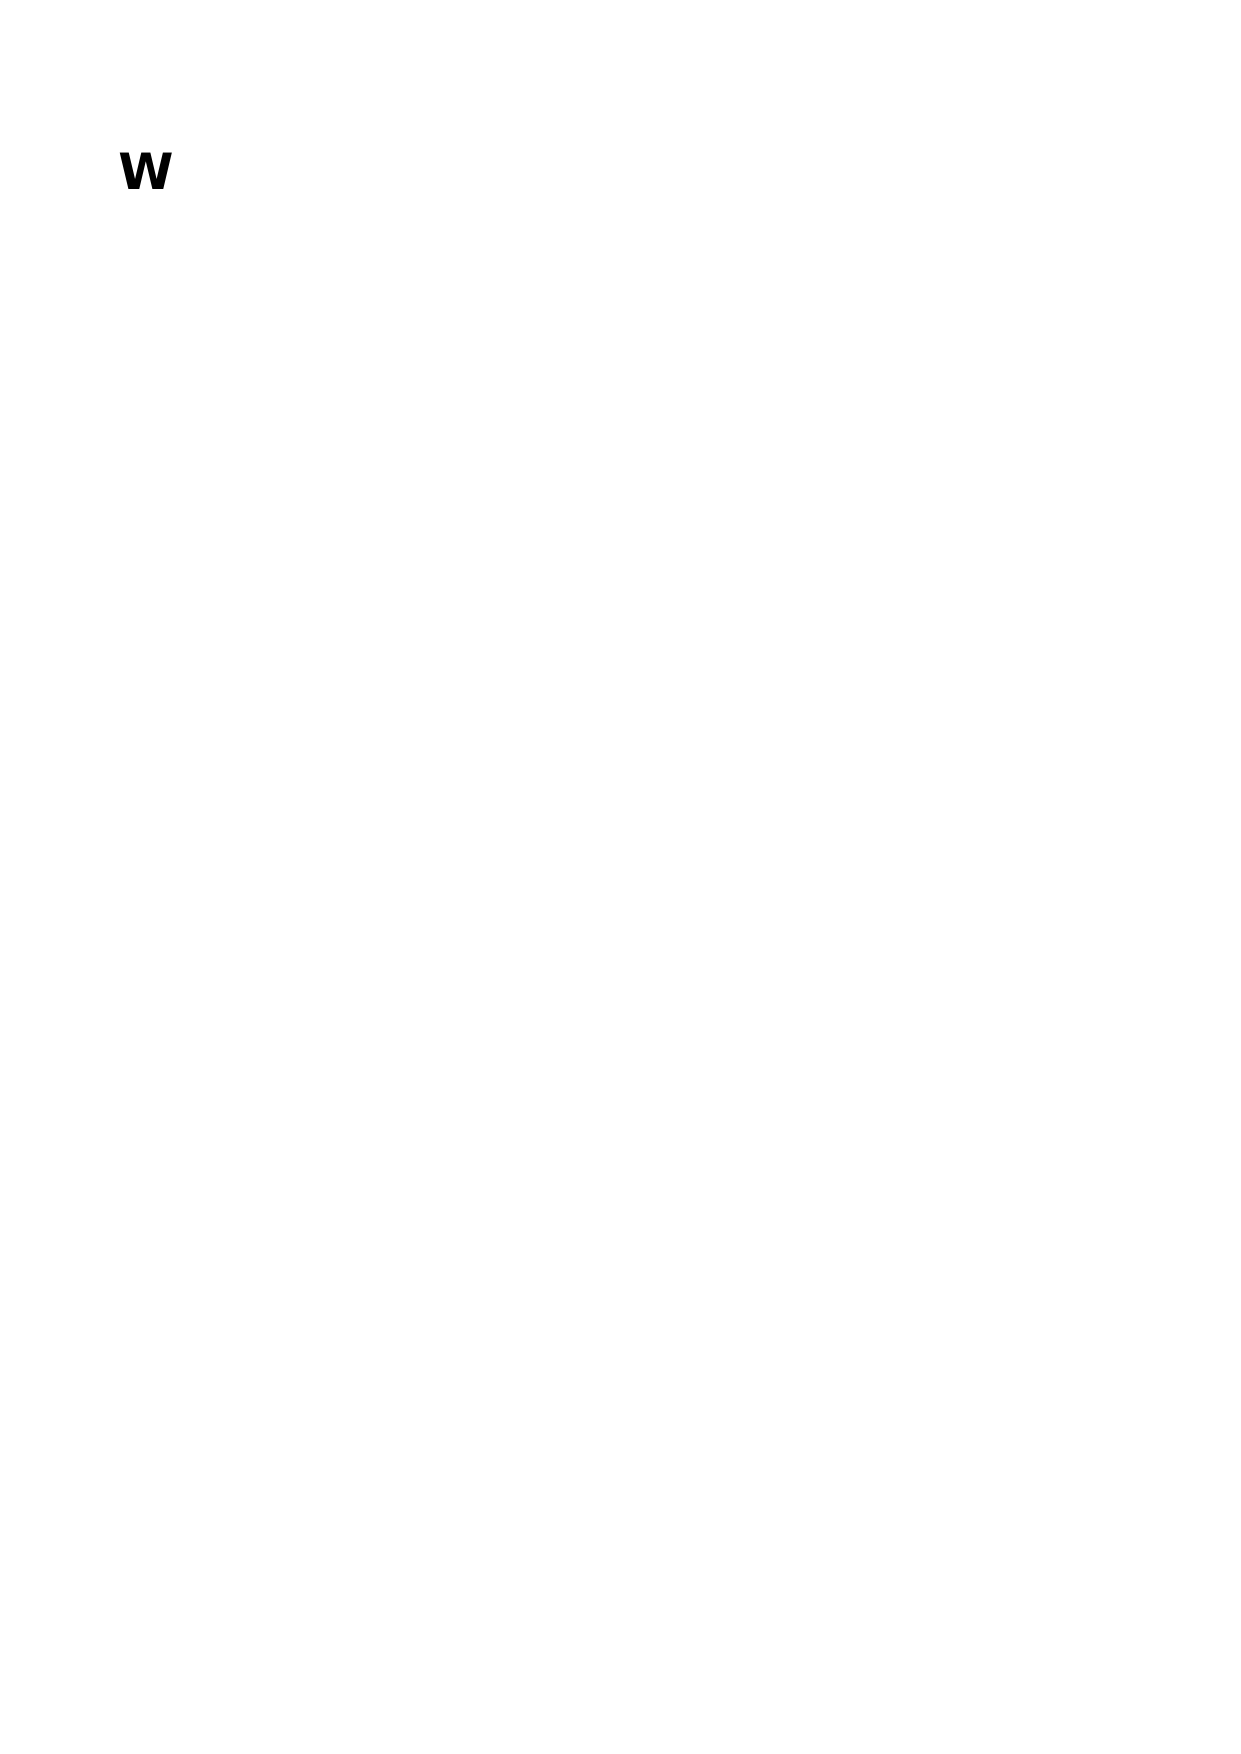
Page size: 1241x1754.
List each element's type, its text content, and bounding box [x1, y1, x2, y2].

subtitle W [118, 143, 1122, 201]
